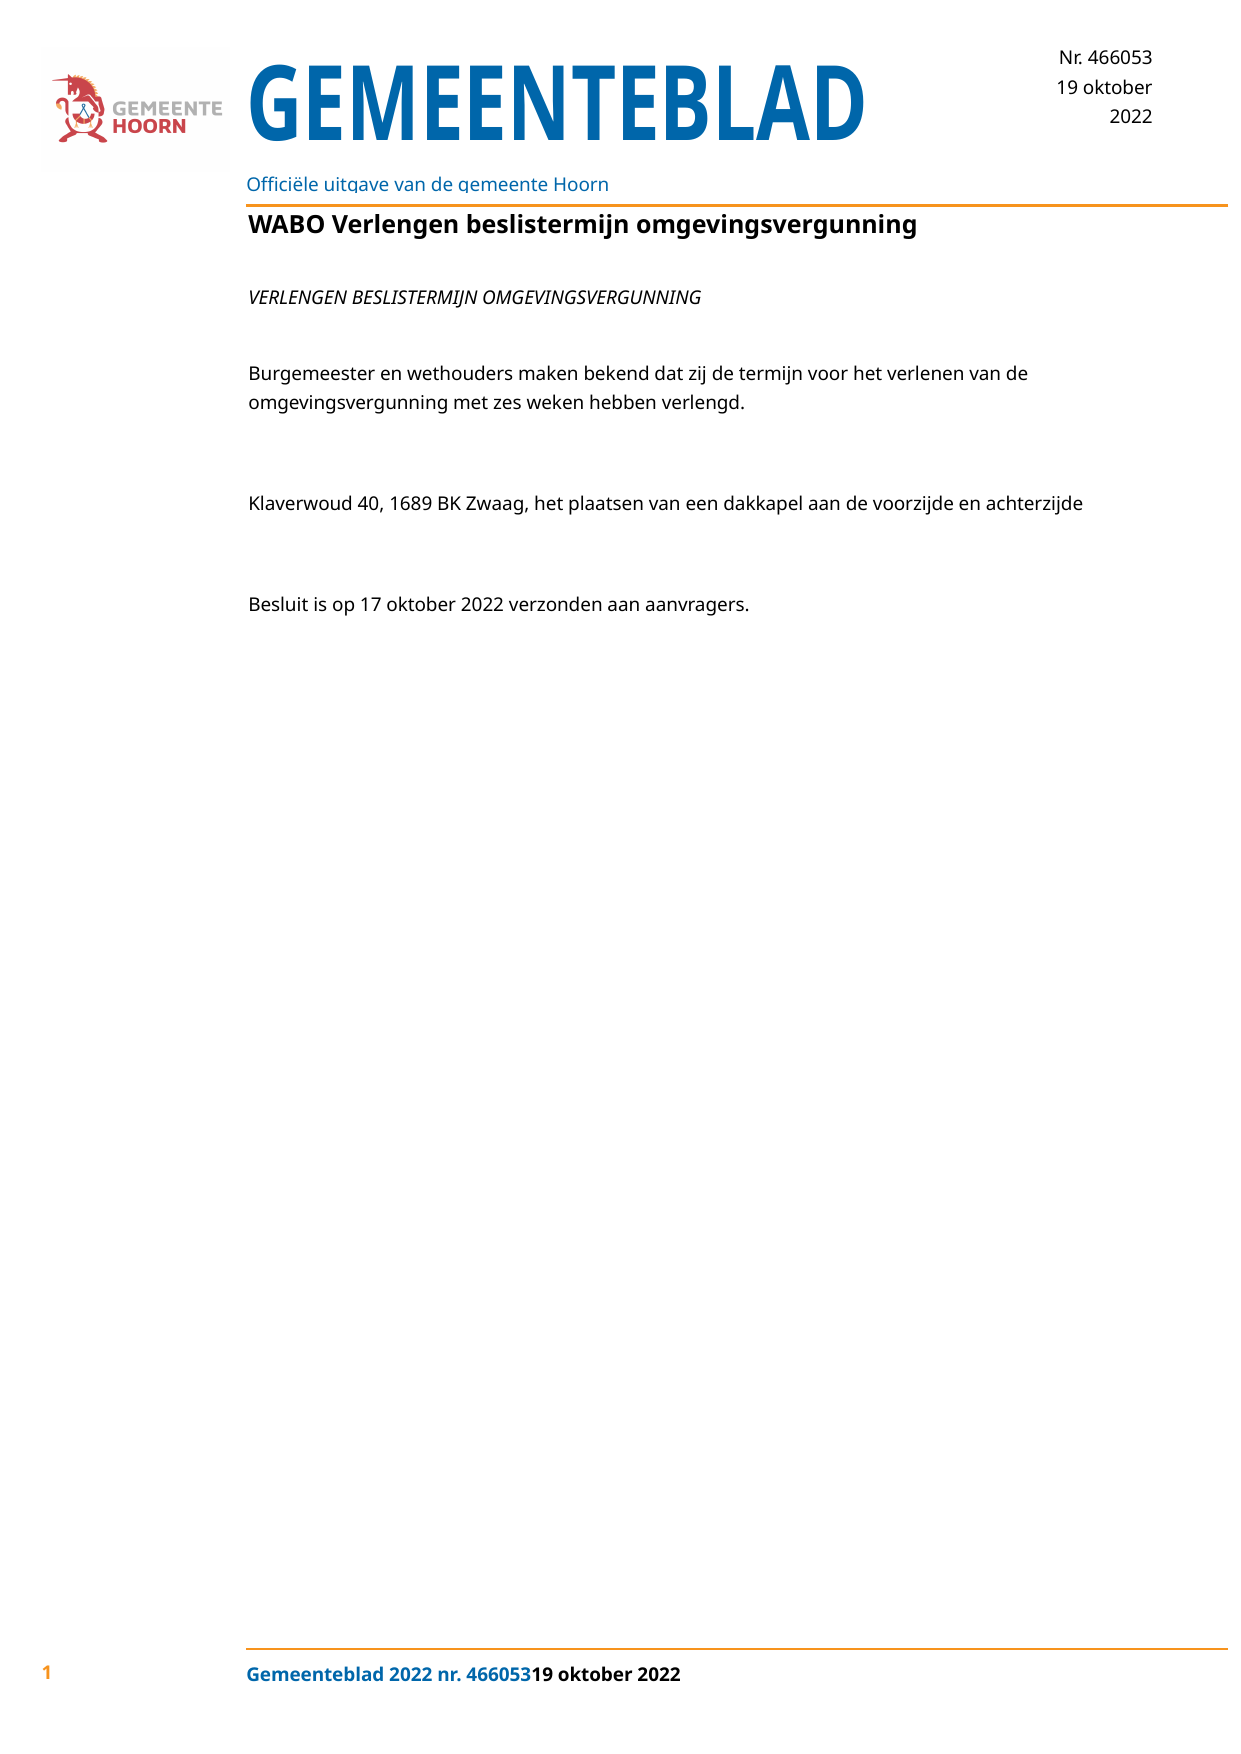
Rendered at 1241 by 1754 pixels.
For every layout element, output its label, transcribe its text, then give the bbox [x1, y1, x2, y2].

text Burgemeester en wethouders maken bekend dat zij de termijn voor het verlenen van de omgevingsvergunning met zes weken hebben verlengd. [248, 360, 1152, 415]
text WABO Verlengen beslistermijn omgevingsvergunning [248, 207, 1152, 241]
text Besluit is op 17 oktober 2022 verzonden aan aanvragers. [248, 591, 1152, 617]
text VERLENGEN BESLISTERMIJN OMGEVINGSVERGUNNING [248, 284, 1152, 309]
text Klaverwoud 40, 1689 BK Zwaag, het plaatsen van een dakkapel aan de voorzijde en achterzijde [248, 490, 1152, 516]
picture [41, 47, 231, 172]
